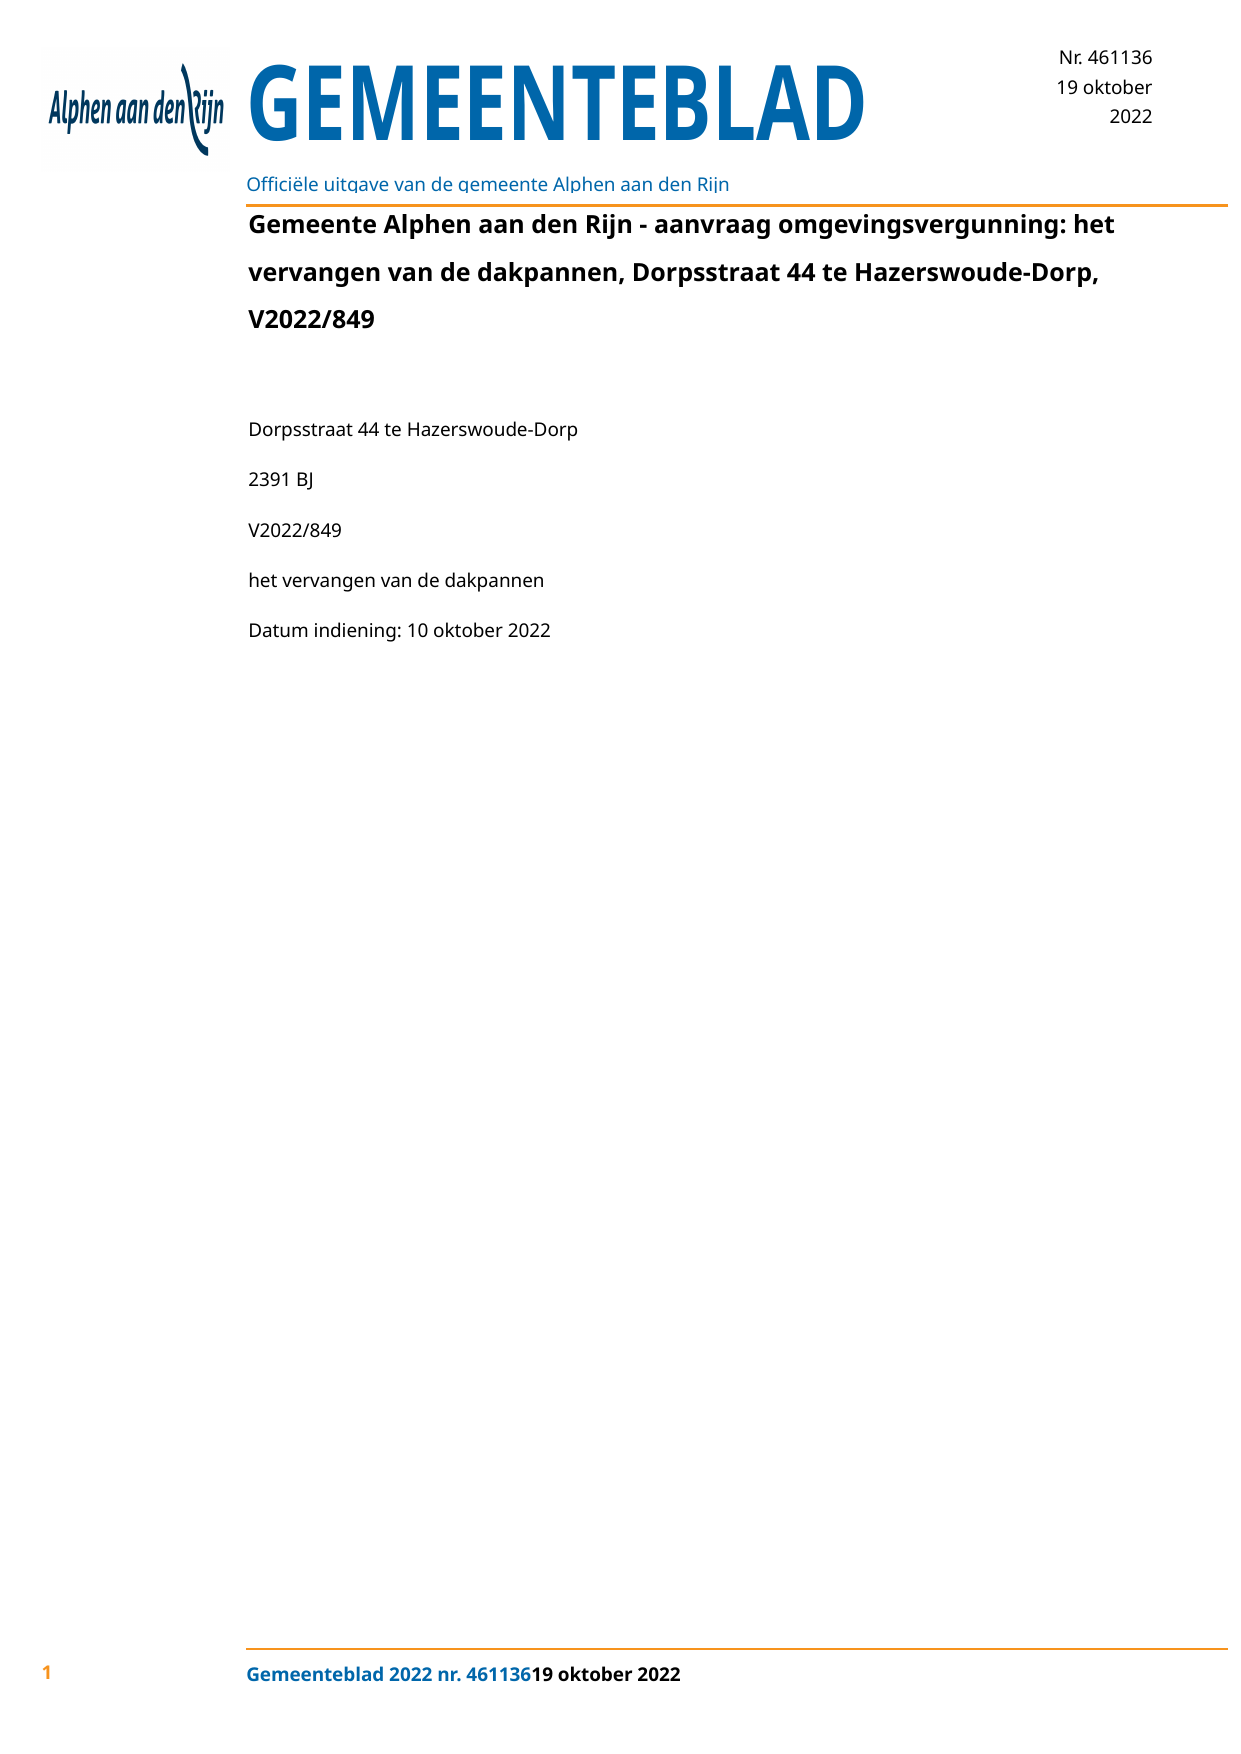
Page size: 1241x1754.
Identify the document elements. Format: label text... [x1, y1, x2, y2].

text Gemeente Alphen aan den Rijn - aanvraag omgevingsvergunning: het vervangen van de dakpannen, Dorpsstraat 44 te Hazerswoude-Dorp, V2022/849 [248, 207, 1152, 336]
picture [41, 47, 231, 172]
text Datum indiening: 10 oktober 2022 [248, 618, 1152, 643]
text Dorpsstraat 44 te Hazerswoude-Dorp [248, 416, 1152, 442]
text het vervangen van de dakpannen [248, 567, 1152, 593]
text V2022/849 [248, 517, 1152, 542]
text 2391 BJ [248, 466, 1152, 492]
